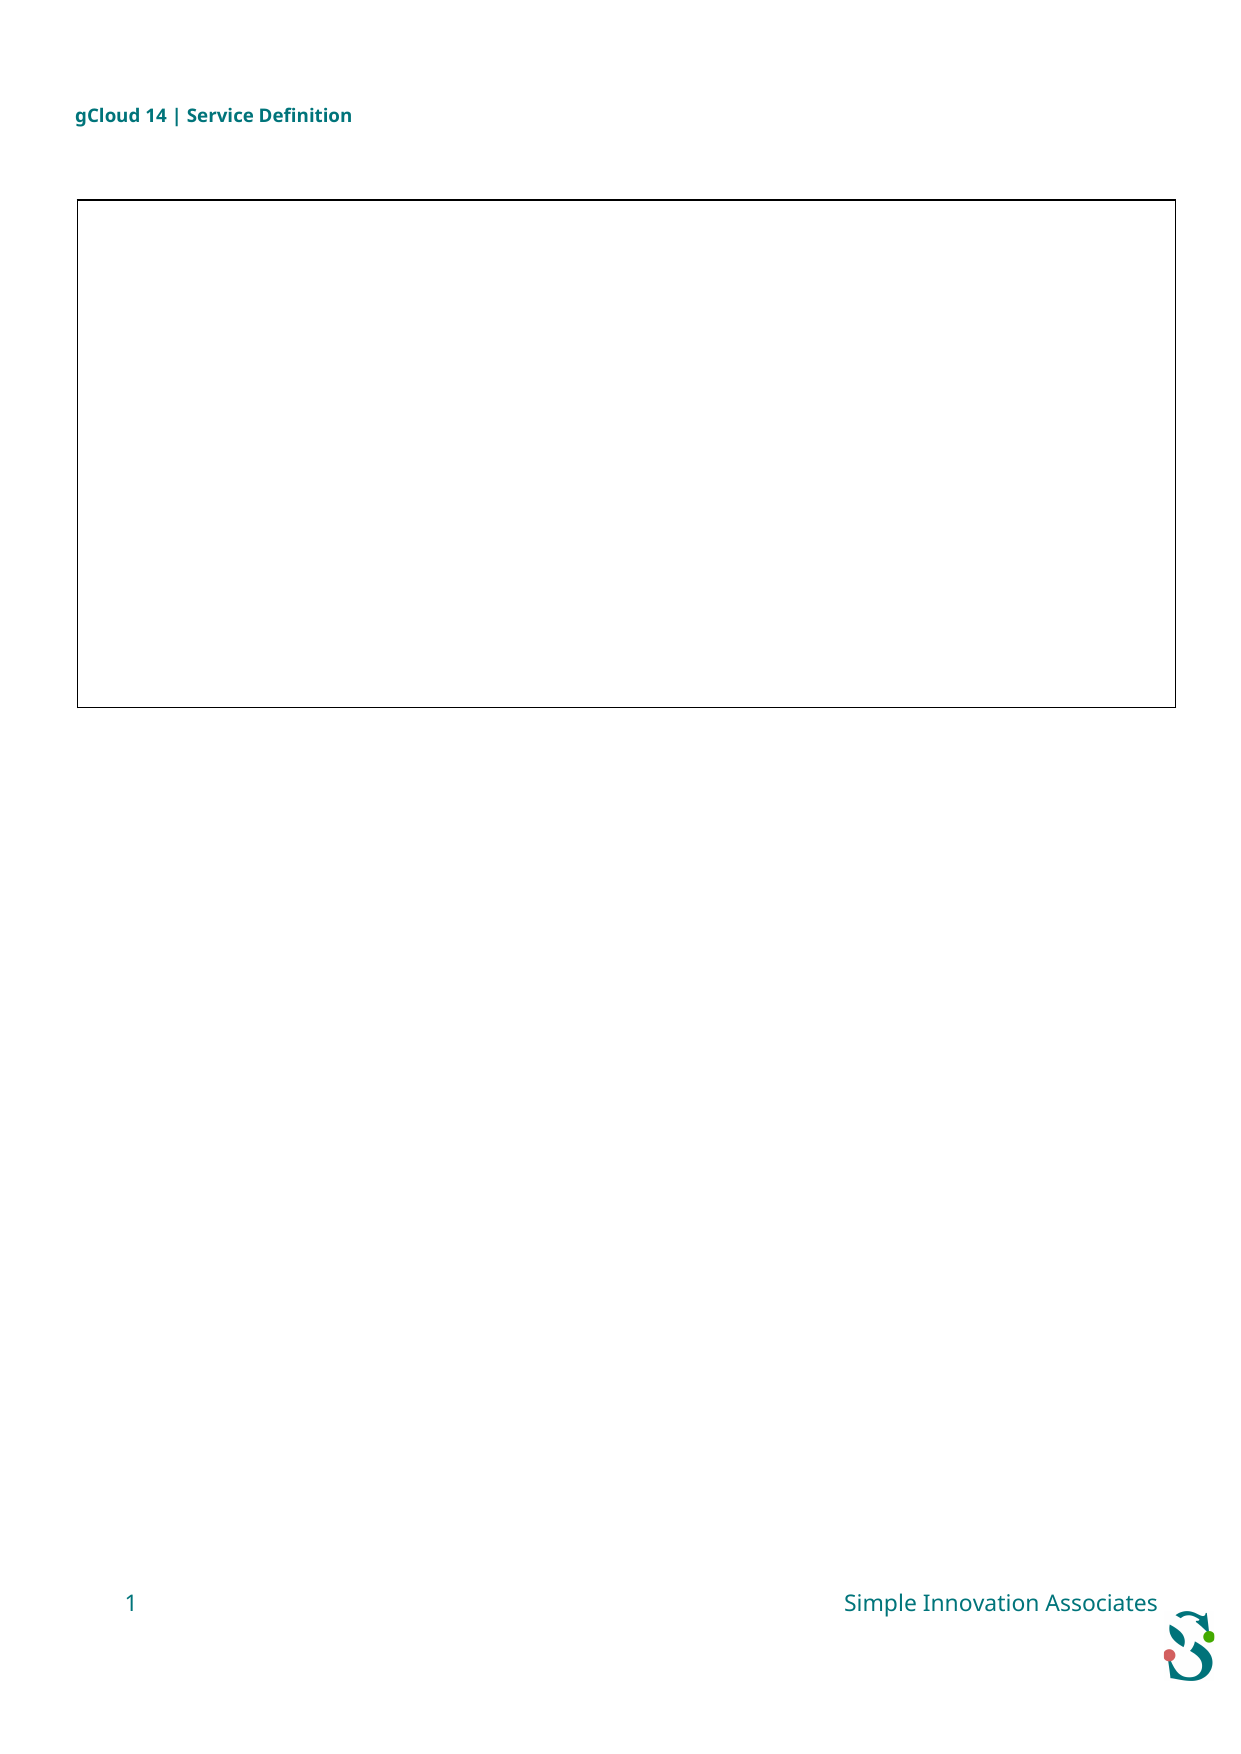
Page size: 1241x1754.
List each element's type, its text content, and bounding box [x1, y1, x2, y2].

text gCloud Cloud Support [93, 584, 1160, 629]
text Support Services [93, 446, 1160, 548]
text gCloud 14 | Service Definition [75, 102, 1214, 127]
